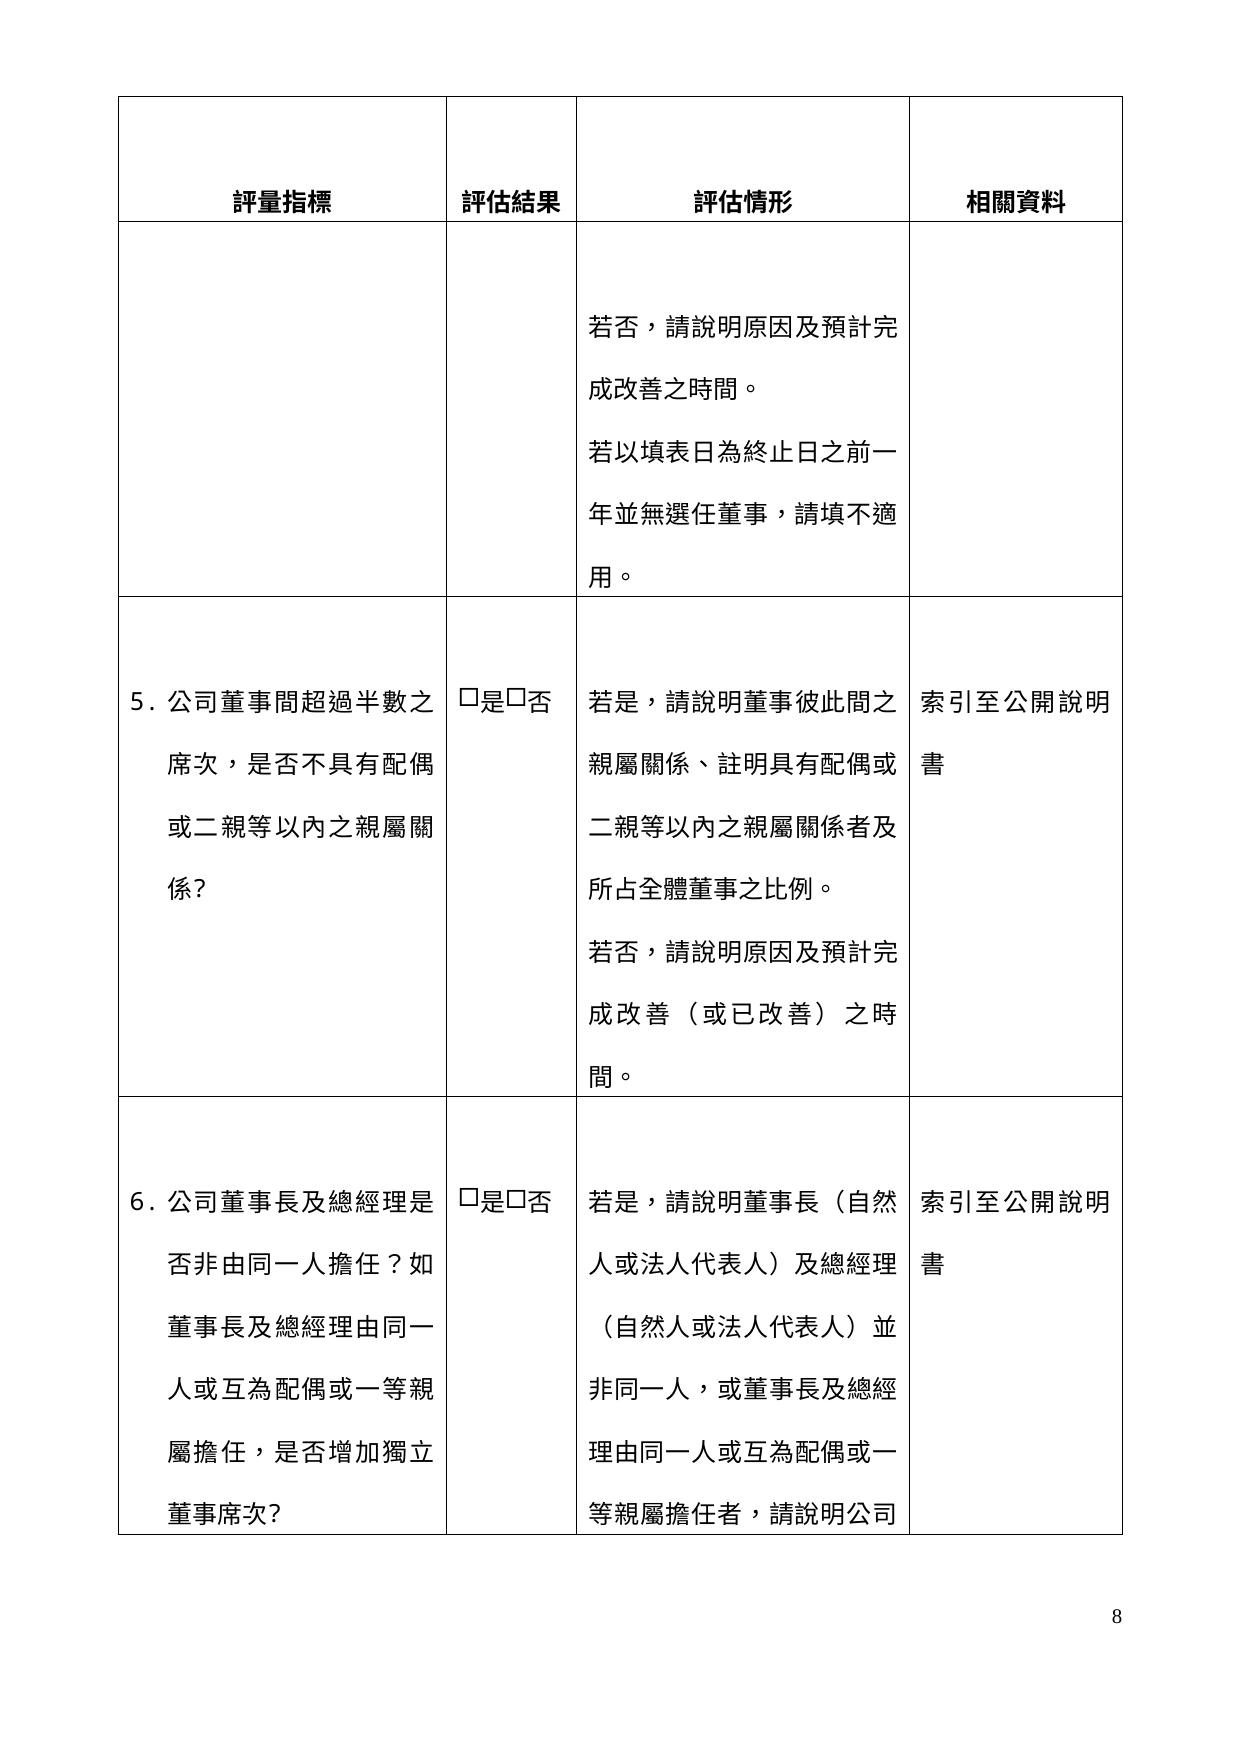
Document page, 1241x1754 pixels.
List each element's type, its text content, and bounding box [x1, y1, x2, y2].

table_cell 公司董事長及總經理是否非由同一人擔任？如董事長及總經理由同一人或互為配偶或一等親屬擔任，是否增加獨立董事席次? [119, 1097, 446, 1534]
table_header 相關資料 [910, 97, 1122, 221]
table_cell 索引至公開說明書 [910, 1097, 1122, 1534]
table_header 評估情形 [577, 97, 909, 221]
table_cell [447, 222, 576, 596]
table_cell 若是，請說明董事彼此間之親屬關係、註明具有配偶或二親等以內之親屬關係者及所占全體董事之比例。 若否，請說明原因及預計完成改善（或已改善）之時間。 [577, 597, 909, 1096]
table_cell 若是，請說明董事長（自然人或法人代表人）及總經理（自然人或法人代表人）並非同一人，或董事長及總經理由同一人或互為配偶或一等親屬擔任者，請說明公司 [577, 1097, 909, 1534]
table_cell 公司董事間超過半數之席次，是否不具有配偶或二親等以內之親屬關係? [119, 597, 446, 1096]
table_header 評量指標 [119, 97, 446, 221]
table_cell 是否 [447, 1097, 576, 1534]
table_cell [910, 222, 1122, 596]
table_cell [119, 222, 446, 596]
table_cell 索引至公開說明書 [910, 597, 1122, 1096]
table_cell 若否，請說明原因及預計完成改善之時間。 若以填表日為終止日之前一年並無選任董事，請填不適用。 [577, 222, 909, 596]
table_header 評估結果 [447, 97, 576, 221]
table_cell 是否 [447, 597, 576, 1096]
